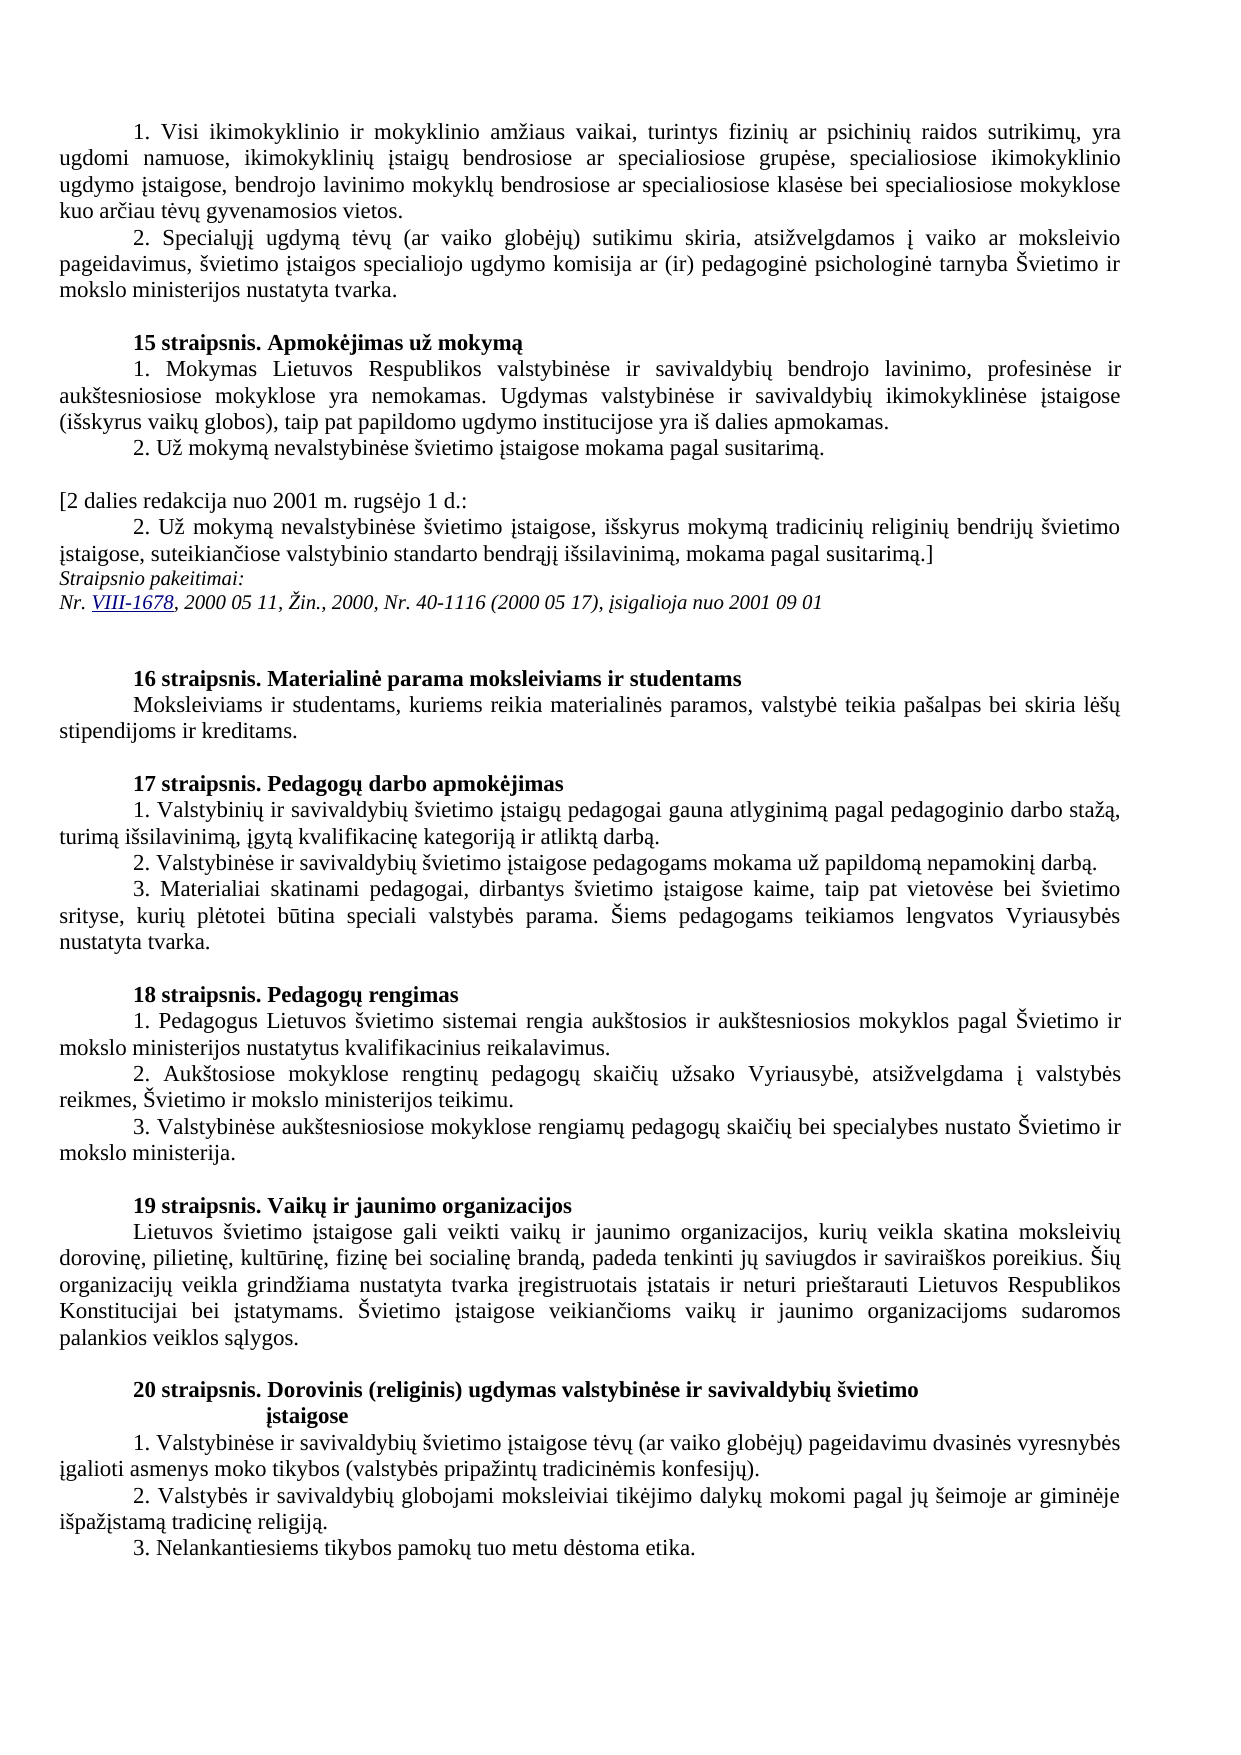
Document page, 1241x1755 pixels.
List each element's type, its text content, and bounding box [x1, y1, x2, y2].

text 3. Nelankantiesiems tikybos pamokų tuo metu dėstoma etika. [59, 1534, 1122, 1561]
text Straipsnio pakeitimai: [59, 566, 1122, 590]
text 2. Aukštosiose mokyklose rengtinų pedagogų skaičių užsako Vyriausybė, atsižvelgdama į valstybės reikmes, Švietimo ir mokslo ministerijos teikimu. [59, 1060, 1122, 1113]
text 3. Materialiai skatinami pedagogai, dirbantys švietimo įstaigose kaime, taip pat vietovėse bei švietimo srityse, kurių plėtotei būtina speciali valstybės parama. Šiems pedagogams teikiamos lengvatos Vyriausybės nustatyta tvarka. [59, 876, 1122, 954]
text 16 straipsnis. Materialinė parama moksleiviams ir studentams [59, 665, 1122, 691]
text 15 straipsnis. Apmokėjimas už mokymą [59, 329, 1122, 355]
text įstaigose [266, 1403, 1122, 1429]
text 1. Mokymas Lietuvos Respublikos valstybinėse ir savivaldybių bendrojo lavinimo, profesinėse ir aukštesniosiose mokyklose yra nemokamas. Ugdymas valstybinėse ir savivaldybių ikimokyklinėse įstaigose (išskyrus vaikų globos), taip pat papildomo ugdymo institucijose yra iš dalies apmokamas. [59, 355, 1122, 434]
text 2. Valstybės ir savivaldybių globojami moksleiviai tikėjimo dalykų mokomi pagal jų šeimoje ar giminėje išpažįstamą tradicinę religiją. [59, 1482, 1122, 1534]
text Nr. VIII-1678, 2000 05 11, Žin., 2000, Nr. 40-1116 (2000 05 17), įsigalioja nuo 2001 09 01 [59, 590, 1122, 614]
text 19 straipsnis. Vaikų ir jaunimo organizacijos [59, 1192, 1122, 1218]
text 2. Valstybinėse ir savivaldybių švietimo įstaigose pedagogams mokama už papildomą nepamokinį darbą. [59, 849, 1122, 876]
text 1. Visi ikimokyklinio ir mokyklinio amžiaus vaikai, turintys fizinių ar psichinių raidos sutrikimų, yra ugdomi namuose, ikimokyklinių įstaigų bendrosiose ar specialiosiose grupėse, specialiosiose ikimokyklinio ugdymo įstaigose, bendrojo lavinimo mokyklų bendrosiose ar specialiosiose klasėse bei specialiosiose mokyklose kuo arčiau tėvų gyvenamosios vietos. [59, 118, 1122, 223]
text 2. Už mokymą nevalstybinėse švietimo įstaigose, išskyrus mokymą tradicinių religinių bendrijų švietimo įstaigose, suteikiančiose valstybinio standarto bendrąjį išsilavinimą, mokama pagal susitarimą.] [59, 513, 1122, 566]
text 1. Valstybinių ir savivaldybių švietimo įstaigų pedagogai gauna atlyginimą pagal pedagoginio darbo stažą, turimą išsilavinimą, įgytą kvalifikacinę kategoriją ir atliktą darbą. [59, 796, 1122, 849]
text 2. Specialųjį ugdymą tėvų (ar vaiko globėjų) sutikimu skiria, atsižvelgdamos į vaiko ar moksleivio pageidavimus, švietimo įstaigos specialiojo ugdymo komisija ar (ir) pedagoginė psichologinė tarnyba Švietimo ir mokslo ministerijos nustatyta tvarka. [59, 223, 1122, 303]
text 18 straipsnis. Pedagogų rengimas [59, 981, 1122, 1007]
text 20 straipsnis. Dorovinis (religinis) ugdymas valstybinėse ir savivaldybių švietimo [133, 1376, 1122, 1403]
text 3. Valstybinėse aukštesniosiose mokyklose rengiamų pedagogų skaičių bei specialybes nustato Švietimo ir mokslo ministerija. [59, 1113, 1122, 1165]
text Lietuvos švietimo įstaigose gali veikti vaikų ir jaunimo organizacijos, kurių veikla skatina moksleivių dorovinę, pilietinę, kultūrinę, fizinę bei socialinę brandą, padeda tenkinti jų saviugdos ir saviraiškos poreikius. Šių organizacijų veikla grindžiama nustatyta tvarka įregistruotais įstatais ir neturi prieštarauti Lietuvos Respublikos Konstitucijai bei įstatymams. Švietimo įstaigose veikiančioms vaikų ir jaunimo organizacijoms sudaromos palankios veiklos sąlygos. [59, 1218, 1122, 1350]
text 1. Valstybinėse ir savivaldybių švietimo įstaigose tėvų (ar vaiko globėjų) pageidavimu dvasinės vyresnybės įgalioti asmenys moko tikybos (valstybės pripažintų tradicinėmis konfesijų). [59, 1429, 1122, 1482]
text 2. Už mokymą nevalstybinėse švietimo įstaigose mokama pagal susitarimą. [59, 434, 1122, 461]
text Moksleiviams ir studentams, kuriems reikia materialinės paramos, valstybė teikia pašalpas bei skiria lėšų stipendijoms ir kreditams. [59, 691, 1122, 744]
text 17 straipsnis. Pedagogų darbo apmokėjimas [59, 770, 1122, 796]
text 1. Pedagogus Lietuvos švietimo sistemai rengia aukštosios ir aukštesniosios mokyklos pagal Švietimo ir mokslo ministerijos nustatytus kvalifikacinius reikalavimus. [59, 1007, 1122, 1060]
text [2 dalies redakcija nuo 2001 m. rugsėjo 1 d.: [59, 487, 1122, 513]
